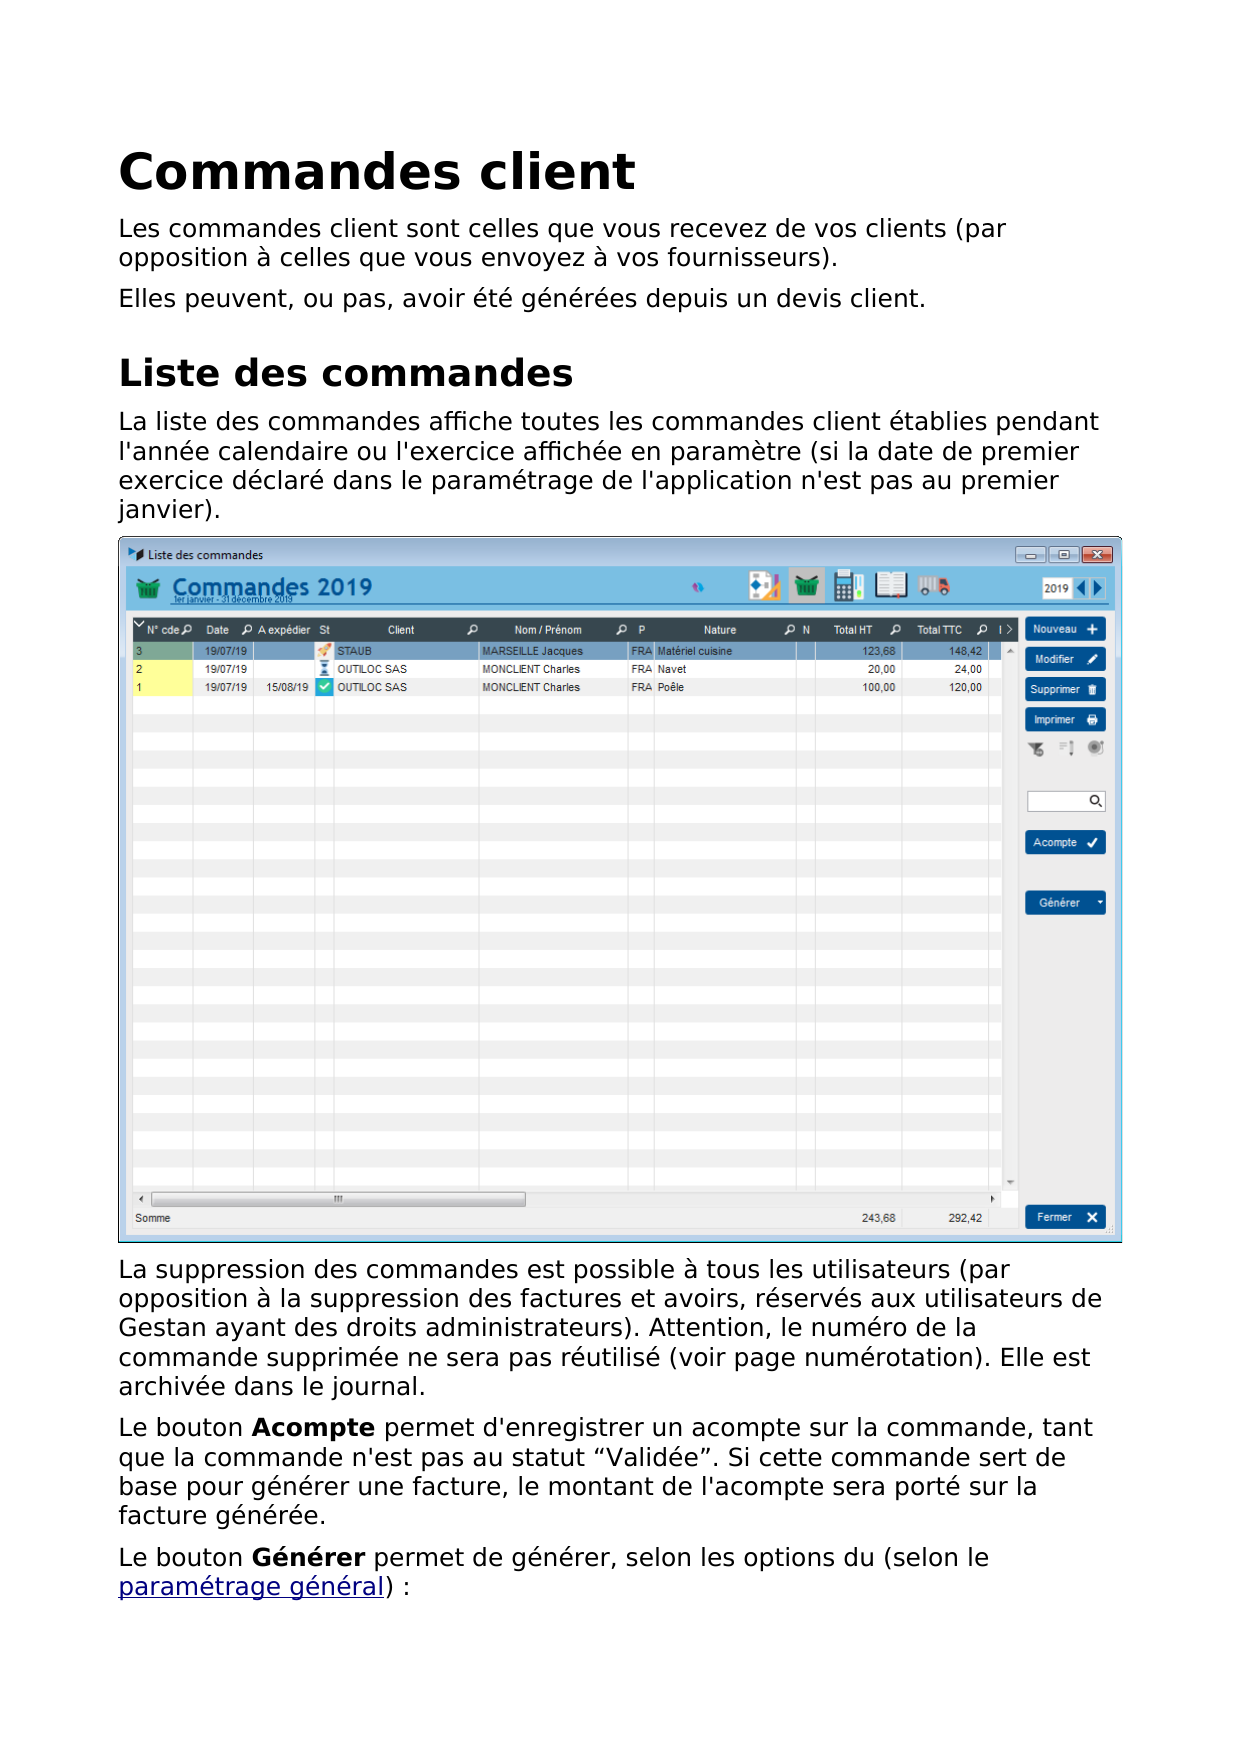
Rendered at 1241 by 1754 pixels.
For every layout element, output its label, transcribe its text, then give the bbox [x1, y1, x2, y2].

text La liste des commandes affiche toutes les commandes client établies pendant l'année calendaire ou l'exercice affichée en paramètre (si la date de premier exercice déclaré dans le paramétrage de l'application n'est pas au premier janvier). [118, 407, 1122, 524]
picture [118, 536, 1123, 1243]
text La suppression des commandes est possible à tous les utilisateurs (par opposition à la suppression des factures et avoirs, réservés aux utilisateurs de Gestan ayant des droits administrateurs). Attention, le numéro de la commande supprimée ne sera pas réutilisé (voir page numérotation). Elle est archivée dans le journal. [118, 1255, 1122, 1401]
subtitle Liste des commandes [118, 351, 1122, 395]
subtitle Commandes client [118, 143, 1122, 201]
text Le bouton Générer permet de générer, selon les options du (selon le paramétrage général) : [118, 1543, 1122, 1601]
text Elles peuvent, ou pas, avoir été générées depuis un devis client. [118, 285, 1122, 314]
text Les commandes client sont celles que vous recevez de vos clients (par opposition à celles que vous envoyez à vos fournisseurs). [118, 214, 1122, 272]
text Le bouton Acompte permet d'enregistrer un acompte sur la commande, tant que la commande n'est pas au statut “Validée”. Si cette commande sert de base pour générer une facture, le montant de l'acompte sera porté sur la facture générée. [118, 1414, 1122, 1530]
